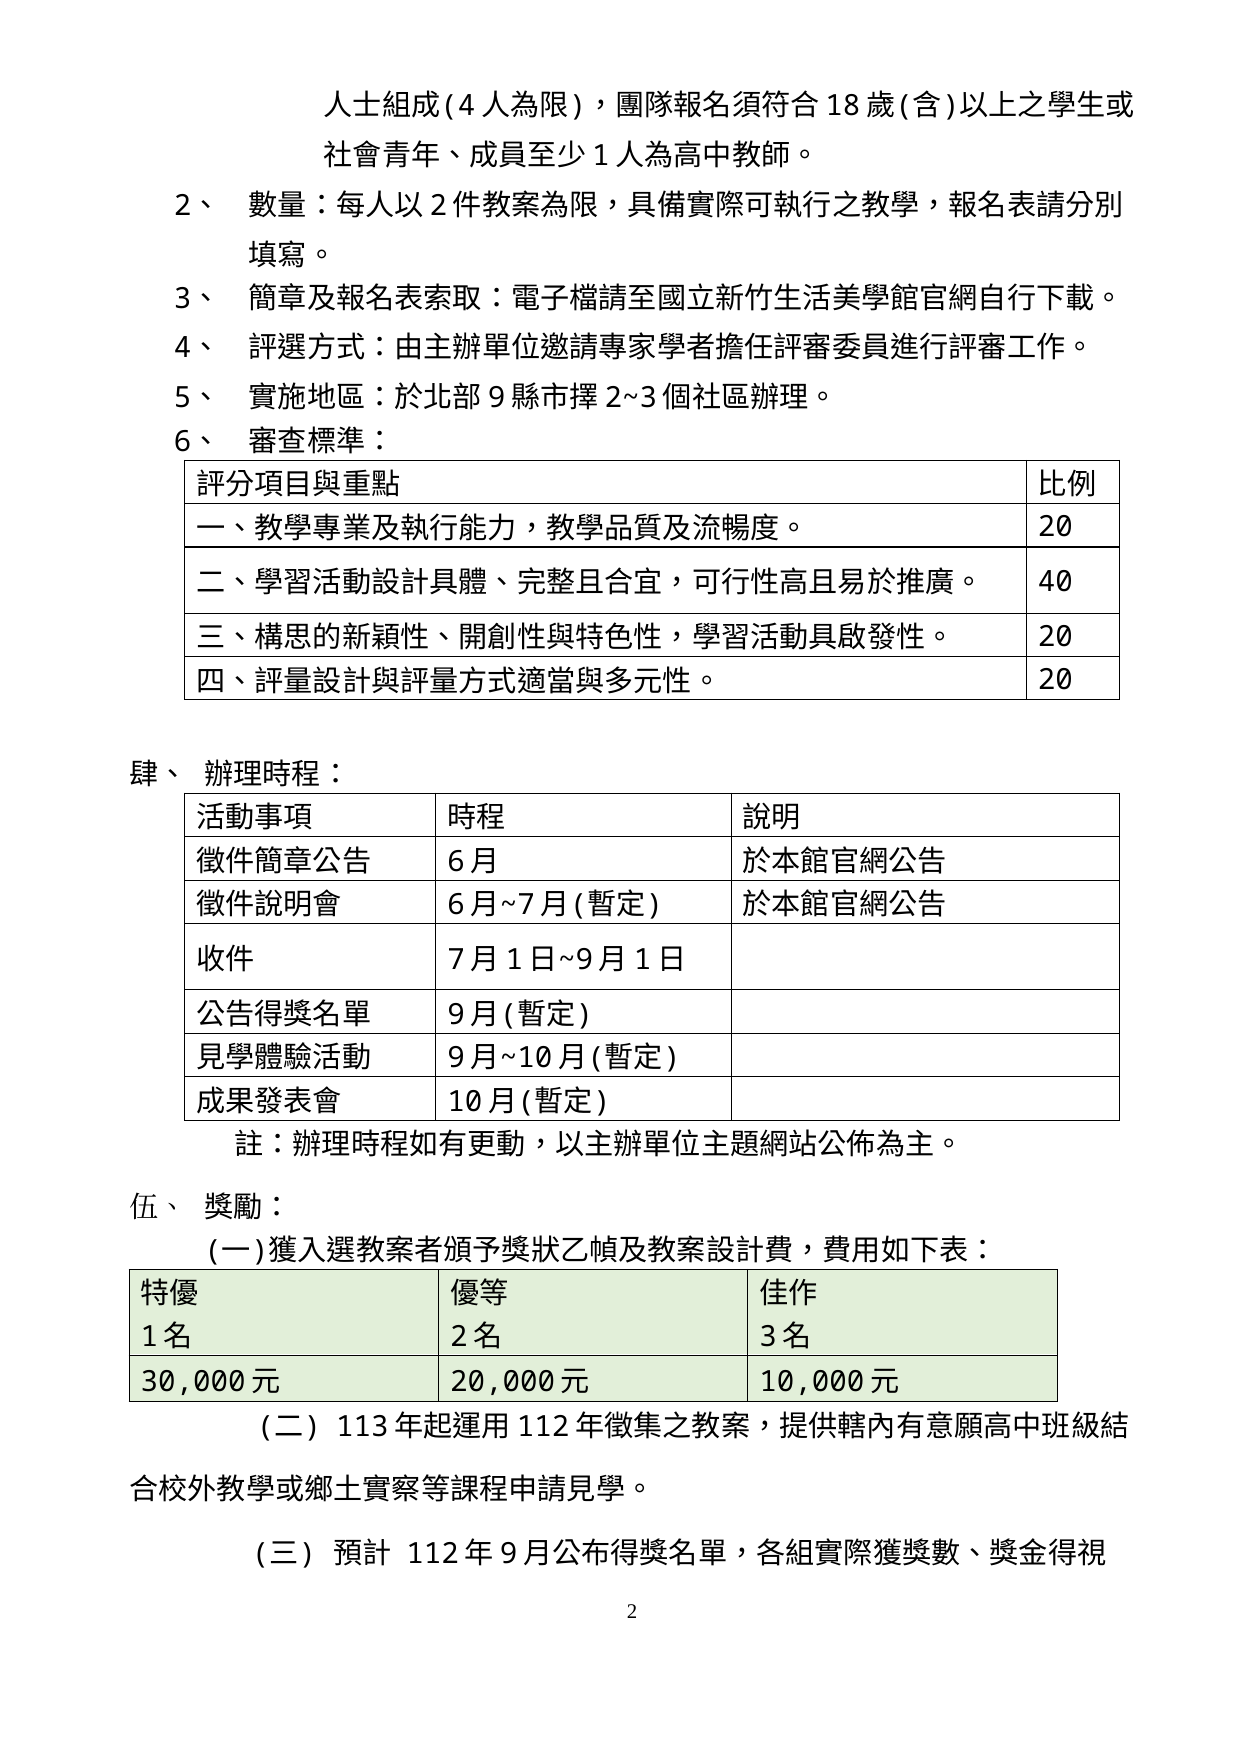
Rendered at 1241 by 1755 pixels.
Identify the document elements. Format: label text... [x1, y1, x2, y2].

table_cell 30,000元 [130, 1356, 438, 1401]
list 獎勵： [129, 1184, 1134, 1226]
table_cell 20 [1027, 504, 1119, 546]
table_cell 於本館官網公告 [732, 837, 1119, 879]
table_cell [732, 1034, 1119, 1076]
text 註：辦理時程如有更動，以主辦單位主題網站公佈為主。 [129, 1121, 1134, 1163]
table_cell 成果發表會 [185, 1077, 435, 1119]
table_header 優等 2名 [439, 1270, 747, 1354]
table_cell 20,000元 [439, 1356, 747, 1401]
table_cell 20 [1027, 614, 1119, 656]
table_cell 10,000元 [748, 1356, 1057, 1401]
table_cell 公告得獎名單 [185, 990, 435, 1033]
table_header 特優 1名 [130, 1270, 438, 1354]
list 簡章及報名表索取：電子檔請至國立新竹生活美學館官網自行下載。 [173, 275, 1134, 317]
table_cell 6月 [436, 837, 731, 879]
list 數量：每人以2件教案為限，具備實際可執行之教學，報名表請分別填寫。 [173, 175, 1134, 275]
table_cell 收件 [185, 924, 435, 989]
table_cell [732, 924, 1119, 989]
table_cell 四、評量設計與評量方式適當與多元性。 [185, 657, 1026, 699]
table_cell 三、構思的新穎性、開創性與特色性，學習活動具啟發性。 [185, 614, 1026, 656]
text (一)獲入選教案者頒予獎狀乙幀及教案設計費，費用如下表： [204, 1226, 1134, 1269]
table_header 比例 [1027, 461, 1119, 503]
table_cell 10月(暫定) [436, 1077, 731, 1119]
table_cell 20 [1027, 657, 1119, 699]
table_header 評分項目與重點 [185, 461, 1026, 503]
table_cell 於本館官網公告 [732, 881, 1119, 923]
list 人士組成(4人為限)，團隊報名須符合18歲(含)以上之學生或社會青年、成員至少1人為高中教師。 [248, 75, 1134, 175]
text (二) 113年起運用112年徵集之教案，提供轄內有意願高中班級結合校外教學或鄉土實察等課程申請見學。 [129, 1402, 1134, 1508]
list 審查標準： [173, 417, 1134, 460]
table_cell 二、學習活動設計具體、完整且合宜，可行性高且易於推廣。 [185, 548, 1026, 613]
table_header 時程 [436, 794, 731, 836]
table_header 活動事項 [185, 794, 435, 836]
table_cell 一、教學專業及執行能力，教學品質及流暢度。 [185, 504, 1026, 546]
table_header 佳作 3名 [748, 1270, 1057, 1354]
table_cell 徵件簡章公告 [185, 837, 435, 879]
text (三) 預計 112年9月公布得獎名單，各組實際獲獎數、獎金得視 [129, 1529, 1134, 1572]
table_cell 徵件說明會 [185, 881, 435, 923]
list 辦理時程： [129, 750, 1134, 793]
table_cell 7月1日~9月1日 [436, 924, 731, 989]
table_cell 40 [1027, 548, 1119, 613]
list 評選方式：由主辦單位邀請專家學者擔任評審委員進行評審工作。 [173, 317, 1134, 367]
table_cell 見學體驗活動 [185, 1034, 435, 1076]
table_cell 6月~7月(暫定) [436, 881, 731, 923]
table_cell 9月(暫定) [436, 990, 731, 1033]
table_header 說明 [732, 794, 1119, 836]
table_cell [732, 990, 1119, 1033]
list 實施地區：於北部9縣市擇2~3個社區辦理。 [173, 367, 1134, 417]
table_cell 9月~10月(暫定) [436, 1034, 731, 1076]
table_cell [732, 1077, 1119, 1119]
